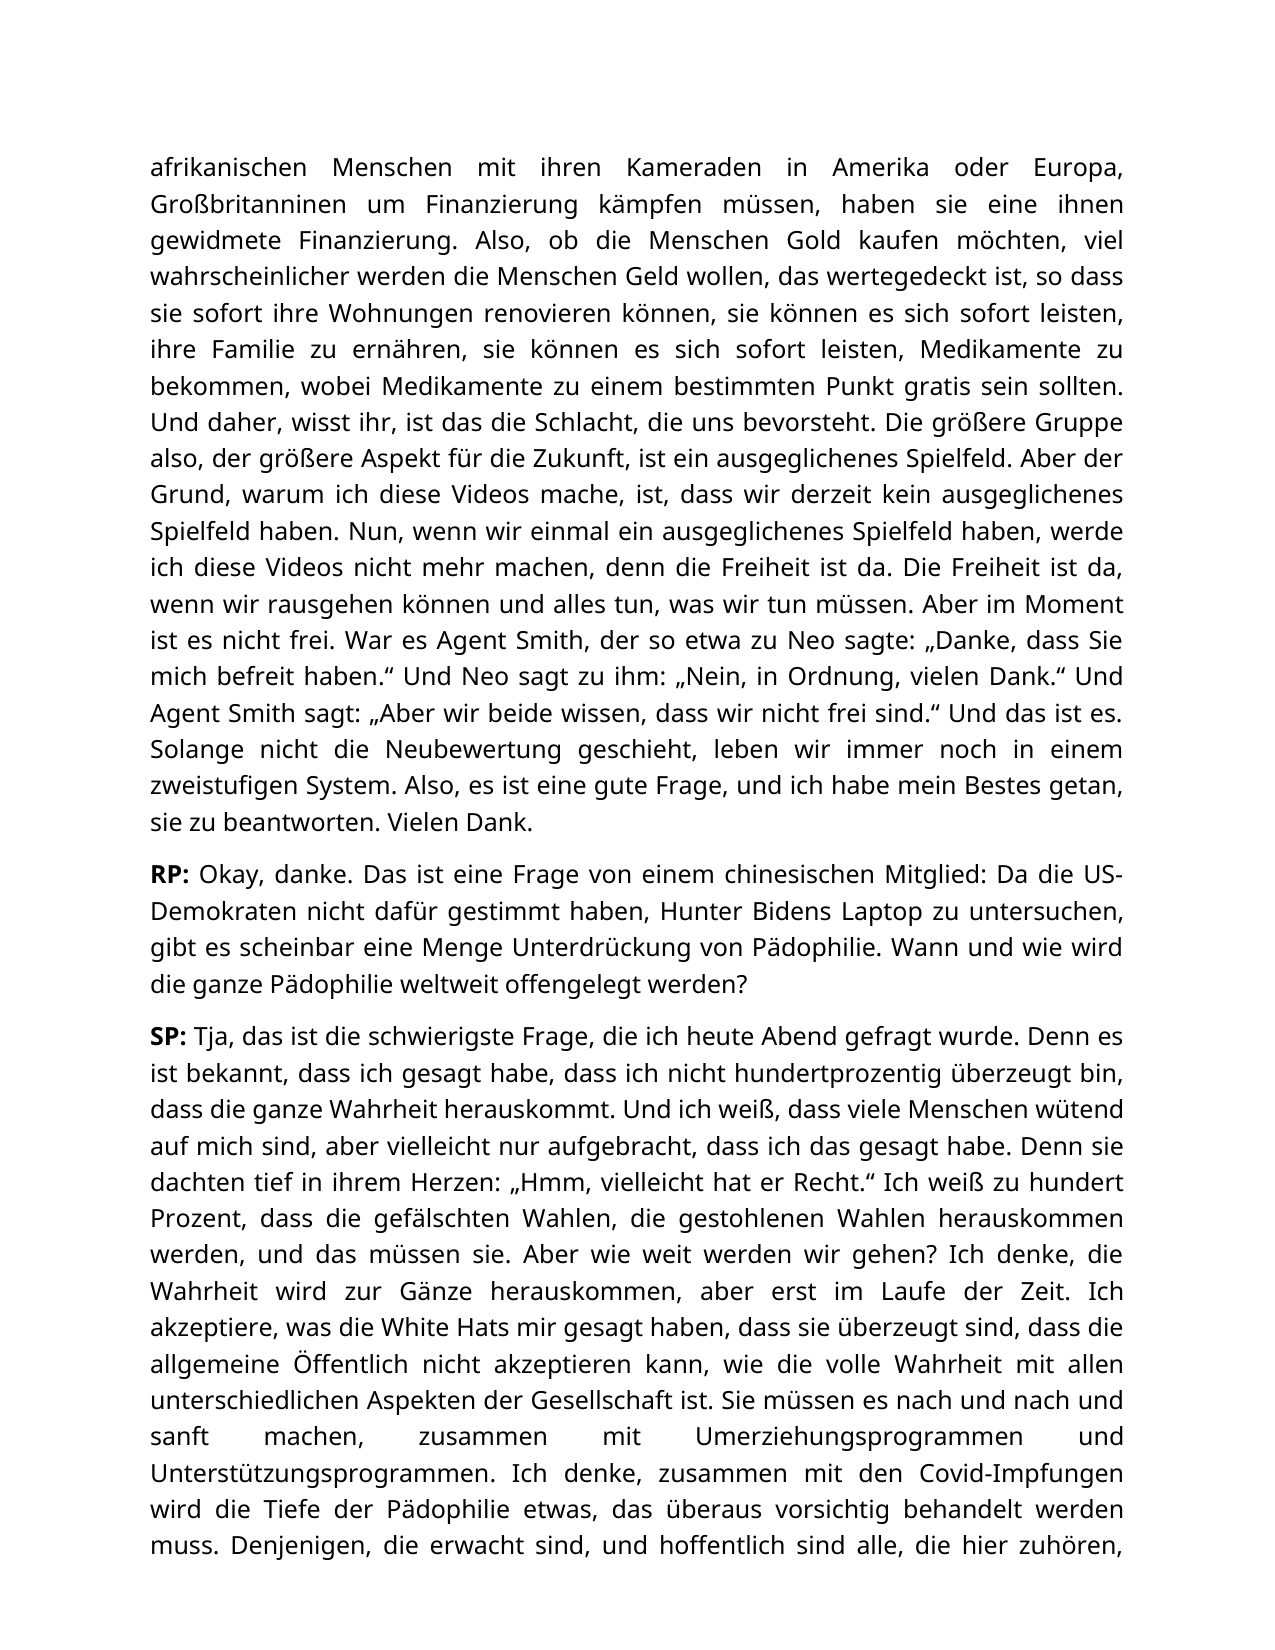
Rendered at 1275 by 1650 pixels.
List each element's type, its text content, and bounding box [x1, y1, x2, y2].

text RP: Okay, danke. Das ist eine Frage von einem chinesischen Mitglied: Da die US-Demokraten nicht dafür gestimmt haben, Hunter Bidens Laptop zu untersuchen, gibt es scheinbar eine Menge Unterdrückung von Pädophilie. Wann und wie wird die ganze Pädophilie weltweit offengelegt werden? [150, 857, 1125, 1000]
text afrikanischen Menschen mit ihren Kameraden in Amerika oder Europa, Großbritanninen um Finanzierung kämpfen müssen, haben sie eine ihnen gewidmete Finanzierung. Also, ob die Menschen Gold kaufen möchten, viel wahrscheinlicher werden die Menschen Geld wollen, das wertegedeckt ist, so dass sie sofort ihre Wohnungen renovieren können, sie können es sich sofort leisten, ihre Familie zu ernähren, sie können es sich sofort leisten, Medikamente zu bekommen, wobei Medikamente zu einem bestimmten Punkt gratis sein sollten. Und daher, wisst ihr, ist das die Schlacht, die uns bevorsteht. Die größere Gruppe also, der größere Aspekt für die Zukunft, ist ein ausgeglichenes Spielfeld. Aber der Grund, warum ich diese Videos mache, ist, dass wir derzeit kein ausgeglichenes Spielfeld haben. Nun, wenn wir einmal ein ausgeglichenes Spielfeld haben, werde ich diese Videos nicht mehr machen, denn die Freiheit ist da. Die Freiheit ist da, wenn wir rausgehen können und alles tun, was wir tun müssen. Aber im Moment ist es nicht frei. War es Agent Smith, der so etwa zu Neo sagte: „Danke, dass Sie mich befreit haben.“ Und Neo sagt zu ihm: „Nein, in Ordnung, vielen Dank.“ Und Agent Smith sagt: „Aber wir beide wissen, dass wir nicht frei sind.“ Und das ist es. Solange nicht die Neubewertung geschieht, leben wir immer noch in einem zweistufigen System. Also, es ist eine gute Frage, und ich habe mein Bestes getan, sie zu beantworten. Vielen Dank. [150, 150, 1125, 838]
text SP: Tja, das ist die schwierigste Frage, die ich heute Abend gefragt wurde. Denn es ist bekannt, dass ich gesagt habe, dass ich nicht hundertprozentig überzeugt bin, dass die ganze Wahrheit herauskommt. Und ich weiß, dass viele Menschen wütend auf mich sind, aber vielleicht nur aufgebracht, dass ich das gesagt habe. Denn sie dachten tief in ihrem Herzen: „Hmm, vielleicht hat er Recht.“ Ich weiß zu hundert Prozent, dass die gefälschten Wahlen, die gestohlenen Wahlen herauskommen werden, und das müssen sie. Aber wie weit werden wir gehen? Ich denke, die Wahrheit wird zur Gänze herauskommen, aber erst im Laufe der Zeit. Ich akzeptiere, was die White Hats mir gesagt haben, dass sie überzeugt sind, dass die allgemeine Öffentlich nicht akzeptieren kann, wie die volle Wahrheit mit allen unterschiedlichen Aspekten der Gesellschaft ist. Sie müssen es nach und nach und sanft machen, zusammen mit Umerziehungsprogrammen und Unterstützungsprogrammen. Ich denke, zusammen mit den Covid-Impfungen wird die Tiefe der Pädophilie etwas, das überaus vorsichtig behandelt werden muss. Denjenigen, die erwacht sind, und hoffentlich sind alle, die hier zuhören, [150, 1019, 1125, 1562]
